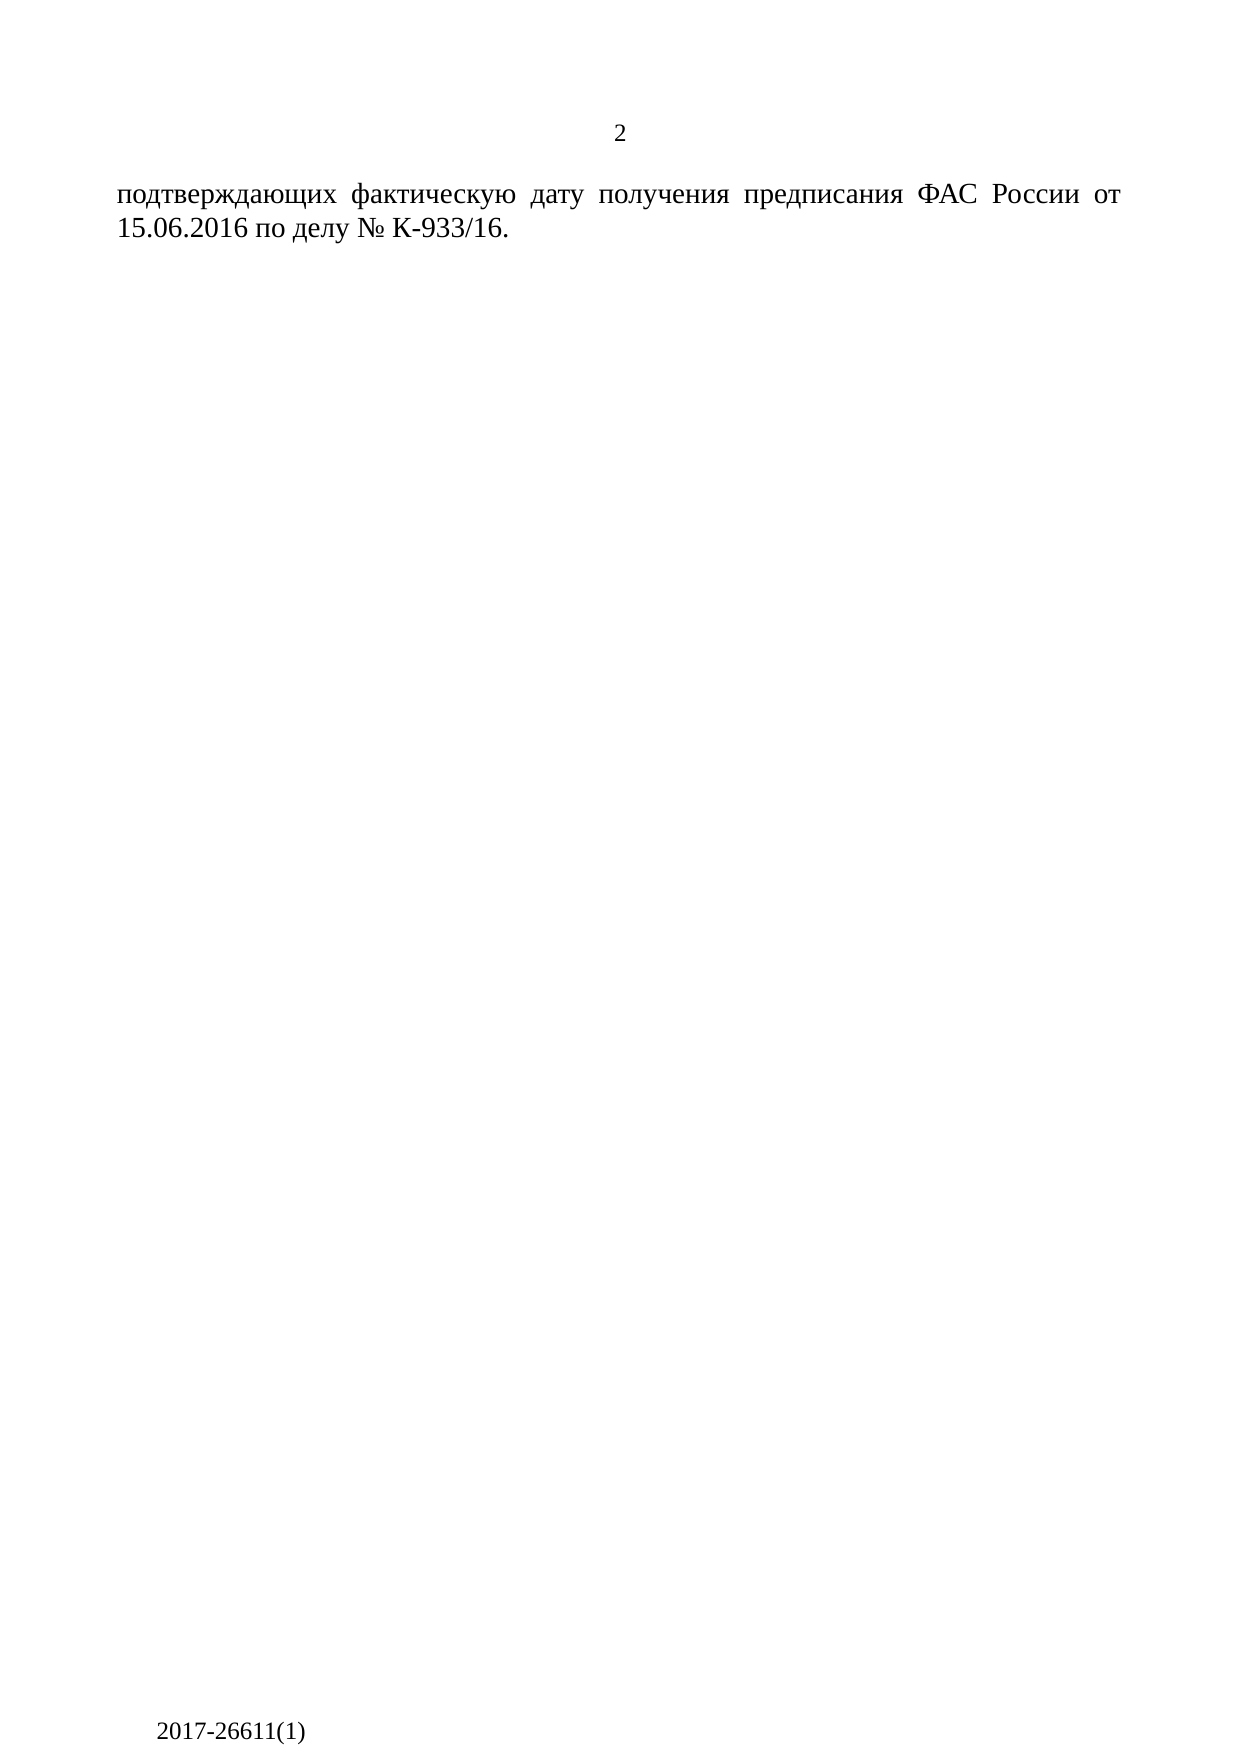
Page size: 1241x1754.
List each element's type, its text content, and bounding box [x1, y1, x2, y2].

list подтверждающих фактическую дату получения предписания ФАС России от 15.06.2016 по делу № К-933/16. [117, 176, 1122, 243]
